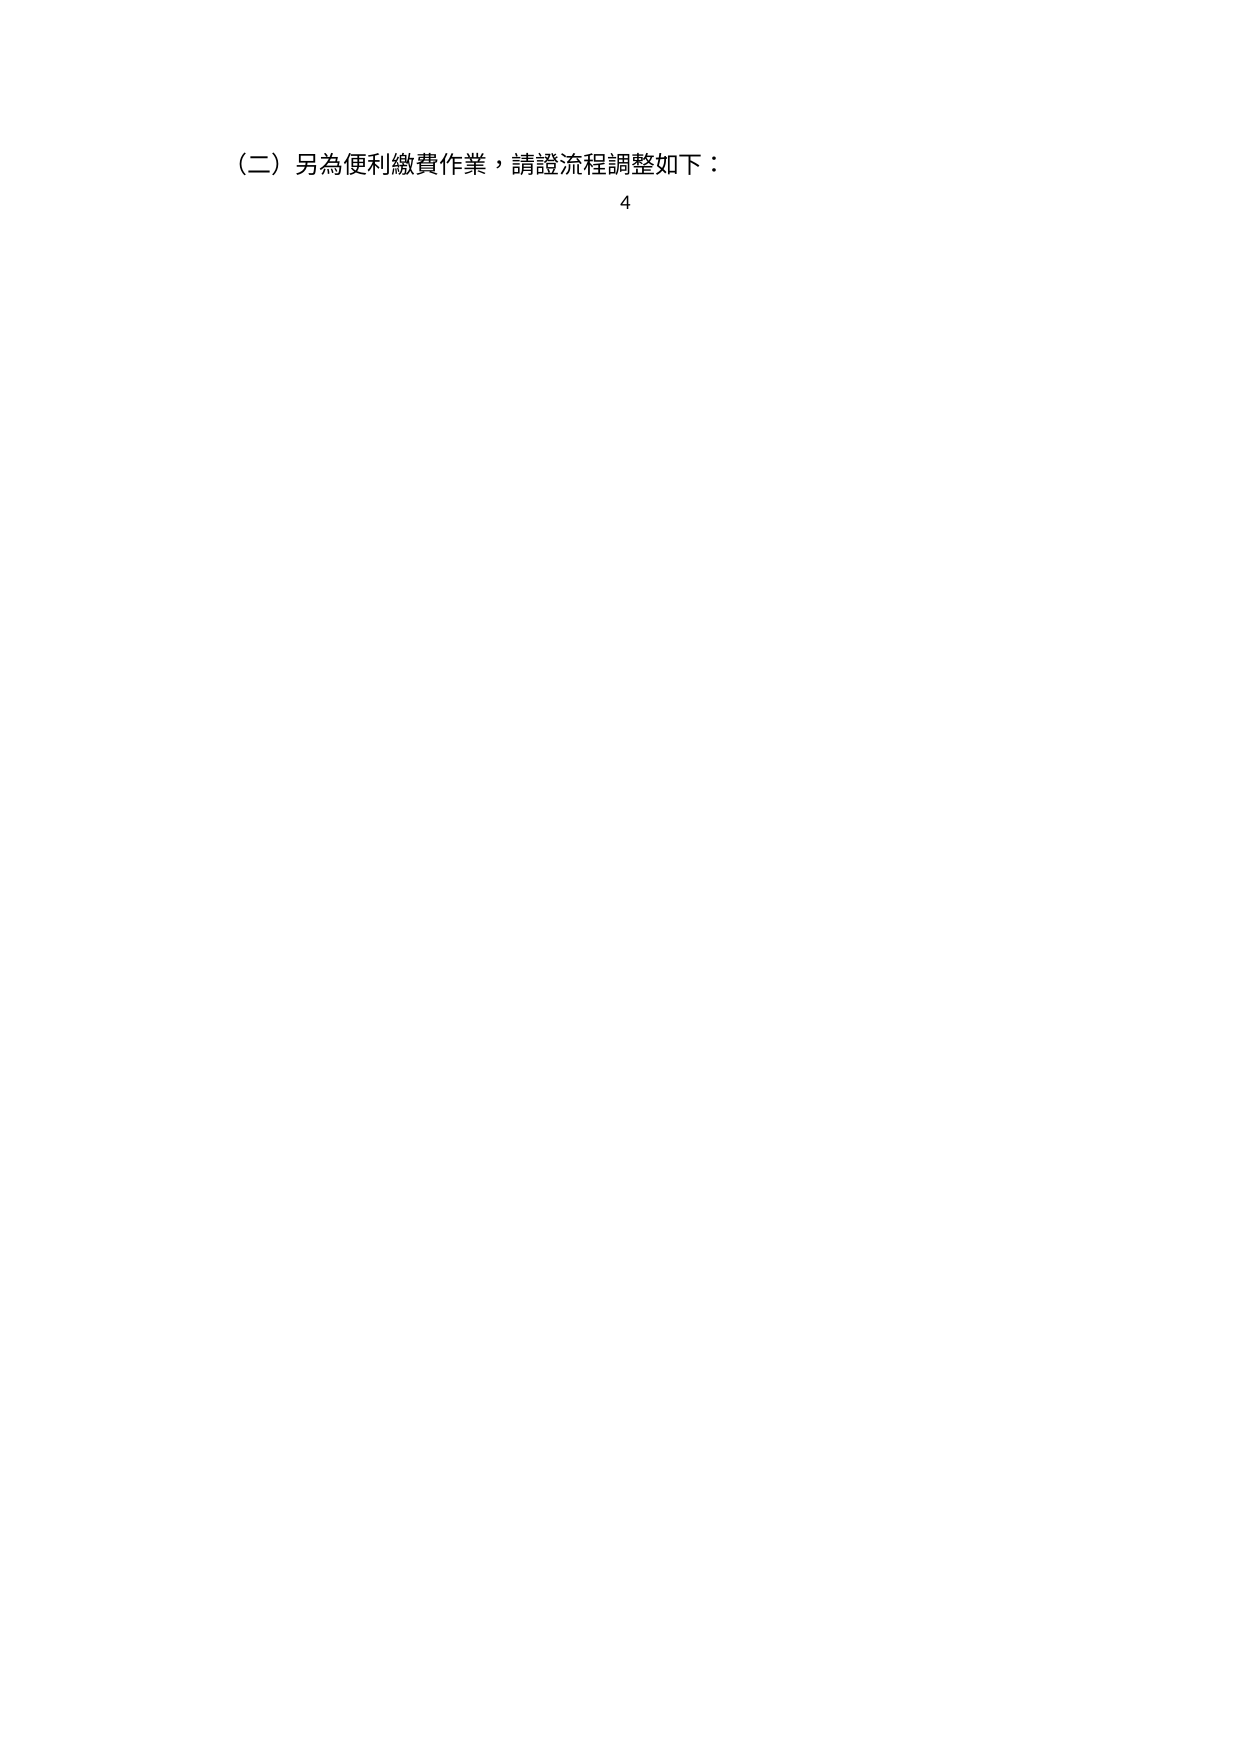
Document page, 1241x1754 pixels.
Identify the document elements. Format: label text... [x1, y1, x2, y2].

text 4 [620, 189, 1063, 214]
text （二）另為便利繳費作業，請證流程調整如下： [223, 150, 1063, 180]
